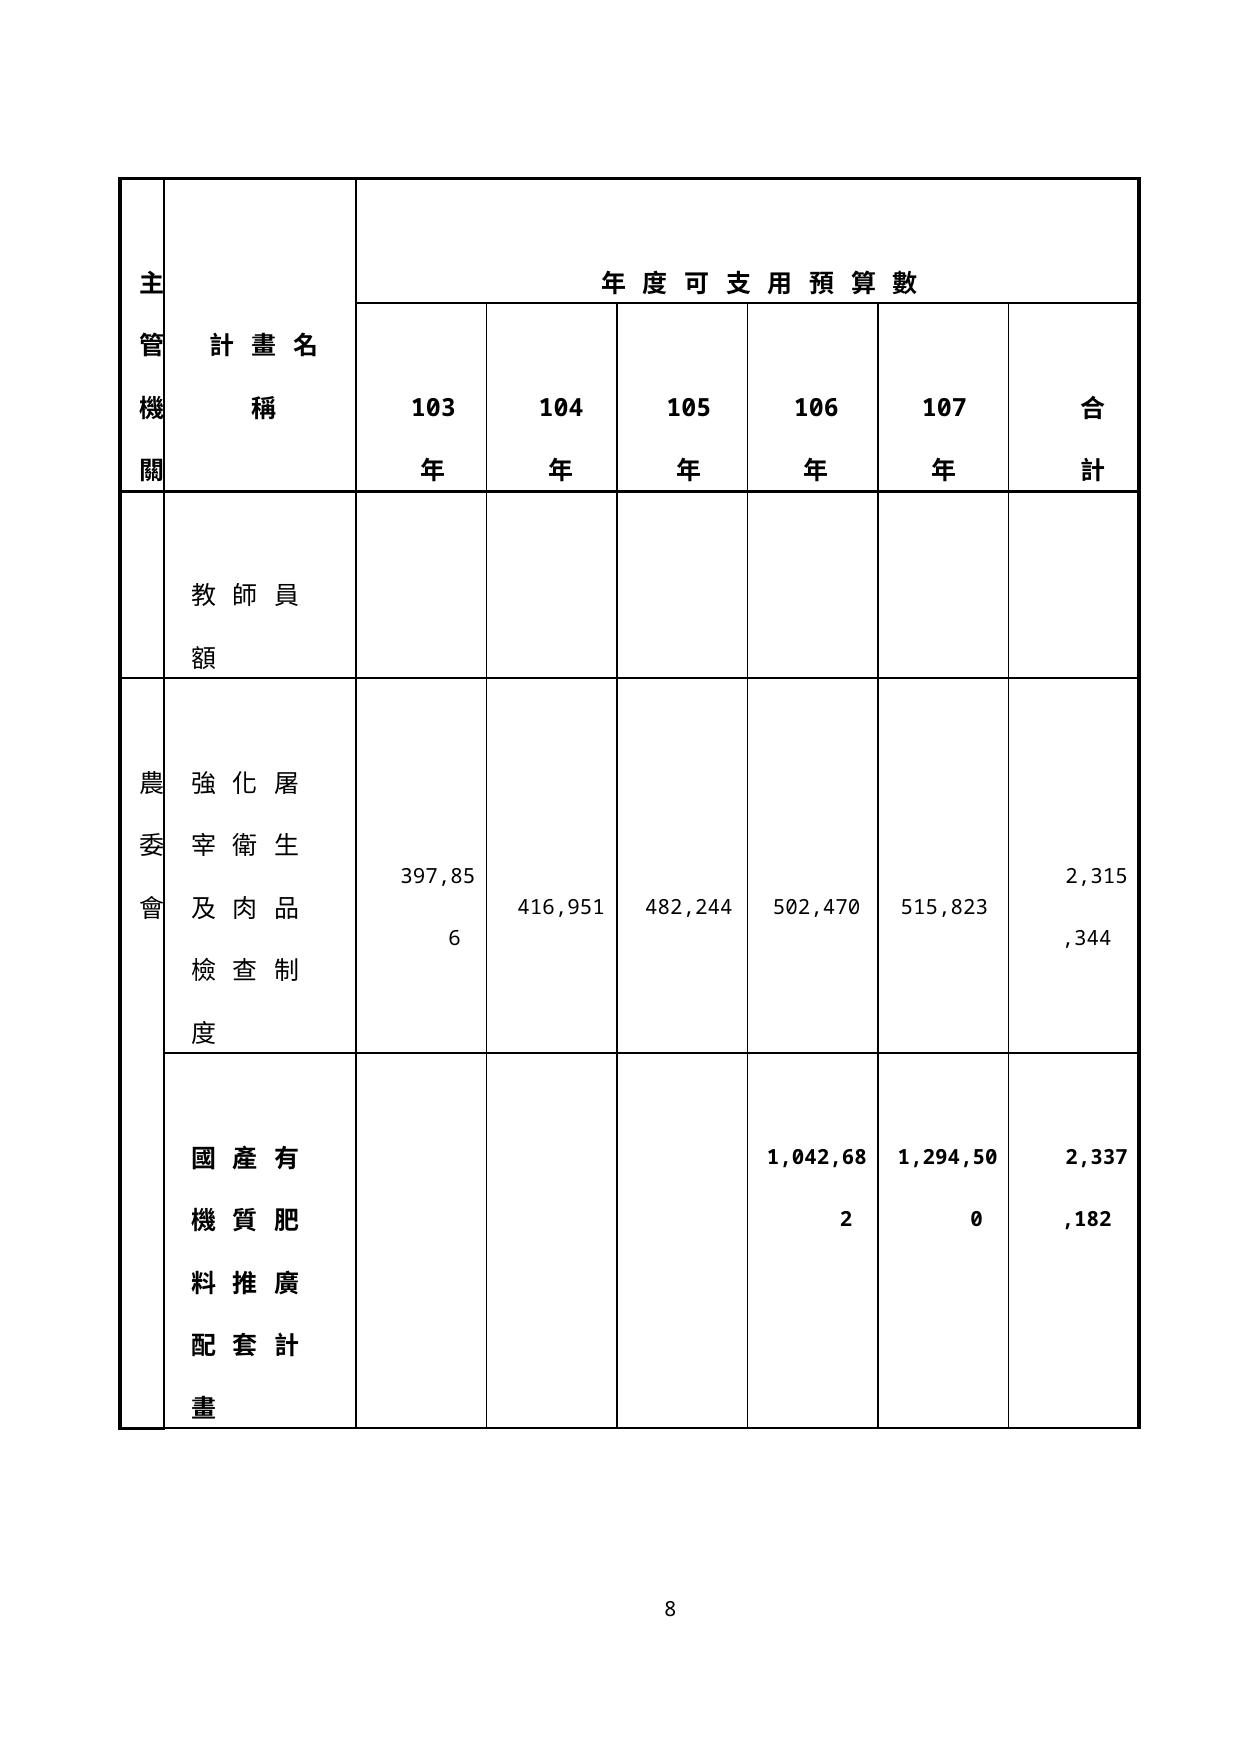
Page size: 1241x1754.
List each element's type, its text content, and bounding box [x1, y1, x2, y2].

table_cell [618, 1054, 747, 1427]
table_cell 國產有機質肥料推廣配套計畫 [165, 1054, 355, 1427]
table_cell 農委會 [122, 679, 163, 1427]
table_cell 105年 [618, 304, 747, 490]
table_cell [357, 1054, 486, 1427]
table_cell 教師員額 [165, 493, 355, 677]
table_cell [487, 1054, 616, 1427]
table_cell 2,337,182 [1009, 1054, 1137, 1427]
table_cell 515,823 [879, 679, 1008, 1052]
table_cell 合計 [1009, 304, 1137, 490]
table_cell 107年 [879, 304, 1008, 490]
table_cell - [357, 493, 486, 677]
table_cell 1,042,682 [748, 1054, 877, 1427]
table_cell - [487, 493, 616, 677]
table_cell [748, 493, 877, 677]
table_header 主管機關 [122, 180, 163, 490]
table_cell 104年 [487, 304, 616, 490]
table_cell 397,856 [357, 679, 486, 1052]
table_cell [1009, 493, 1137, 677]
table_cell 2,315,344 [1009, 679, 1137, 1052]
table_cell 482,244 [618, 679, 747, 1052]
table_cell 416,951 [487, 679, 616, 1052]
table_cell [122, 493, 163, 677]
table_cell 1,294,500 [879, 1054, 1008, 1427]
table_cell 502,470 [748, 679, 877, 1052]
table_header 計畫名稱 [165, 180, 355, 490]
table_cell - [618, 493, 747, 677]
table_cell 強化屠宰衛生及肉品檢查制度 [165, 679, 355, 1052]
table_cell 103年 [357, 304, 486, 490]
table_header 年度可支用預算數 [357, 180, 1137, 302]
table_cell 106年 [748, 304, 877, 490]
table_cell [879, 493, 1008, 677]
